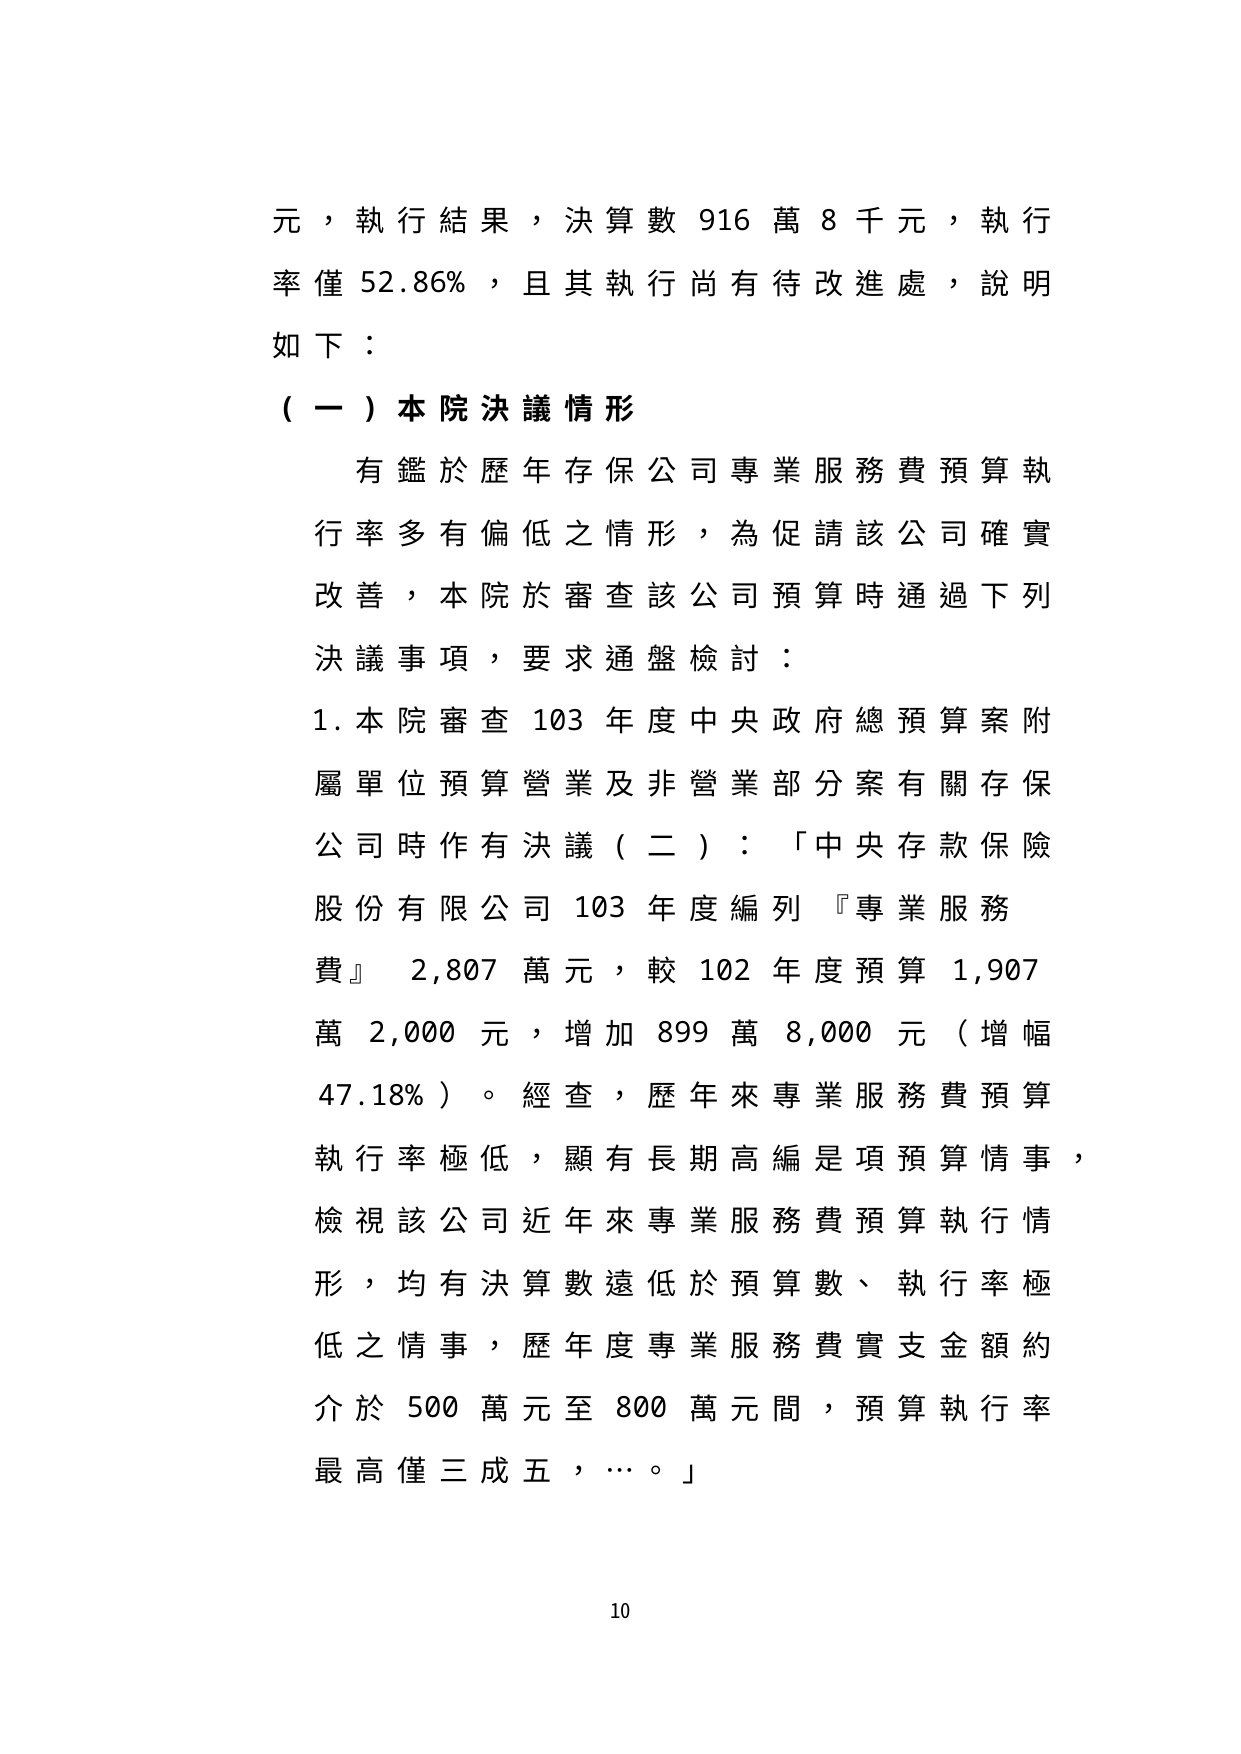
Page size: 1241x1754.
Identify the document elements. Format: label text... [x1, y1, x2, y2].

text 元，執行結果，決算數916萬8千元，執行率僅52.86%，且其執行尚有待改進處，說明如下： [242, 177, 1058, 365]
text 有鑑於歷年存保公司專業服務費預算執行率多有偏低之情形，為促請該公司確實改善，本院於審查該公司預算時通過下列決議事項，要求通盤檢討： [271, 427, 1058, 677]
text 1.本院審查103年度中央政府總預算案附屬單位預算營業及非營業部分案有關存保公司時作有決議(二)：「中央存款保險股份有限公司103年度編列『專業服務費』2,807萬元，較102年度預算1,907萬2,000元，增加899萬8,000元（增幅47.18%）。經查，歷年來專業服務費預算執行率極低，顯有長期高編是項預算情事，檢視該公司近年來專業服務費預算執行情形，均有決算數遠低於預算數、執行率極低之情事，歷年度專業服務費實支金額約介於500萬元至800萬元間，預算執行率最高僅三成五，…。」 [271, 677, 1058, 1490]
text (一)本院決議情形 [242, 365, 1058, 427]
